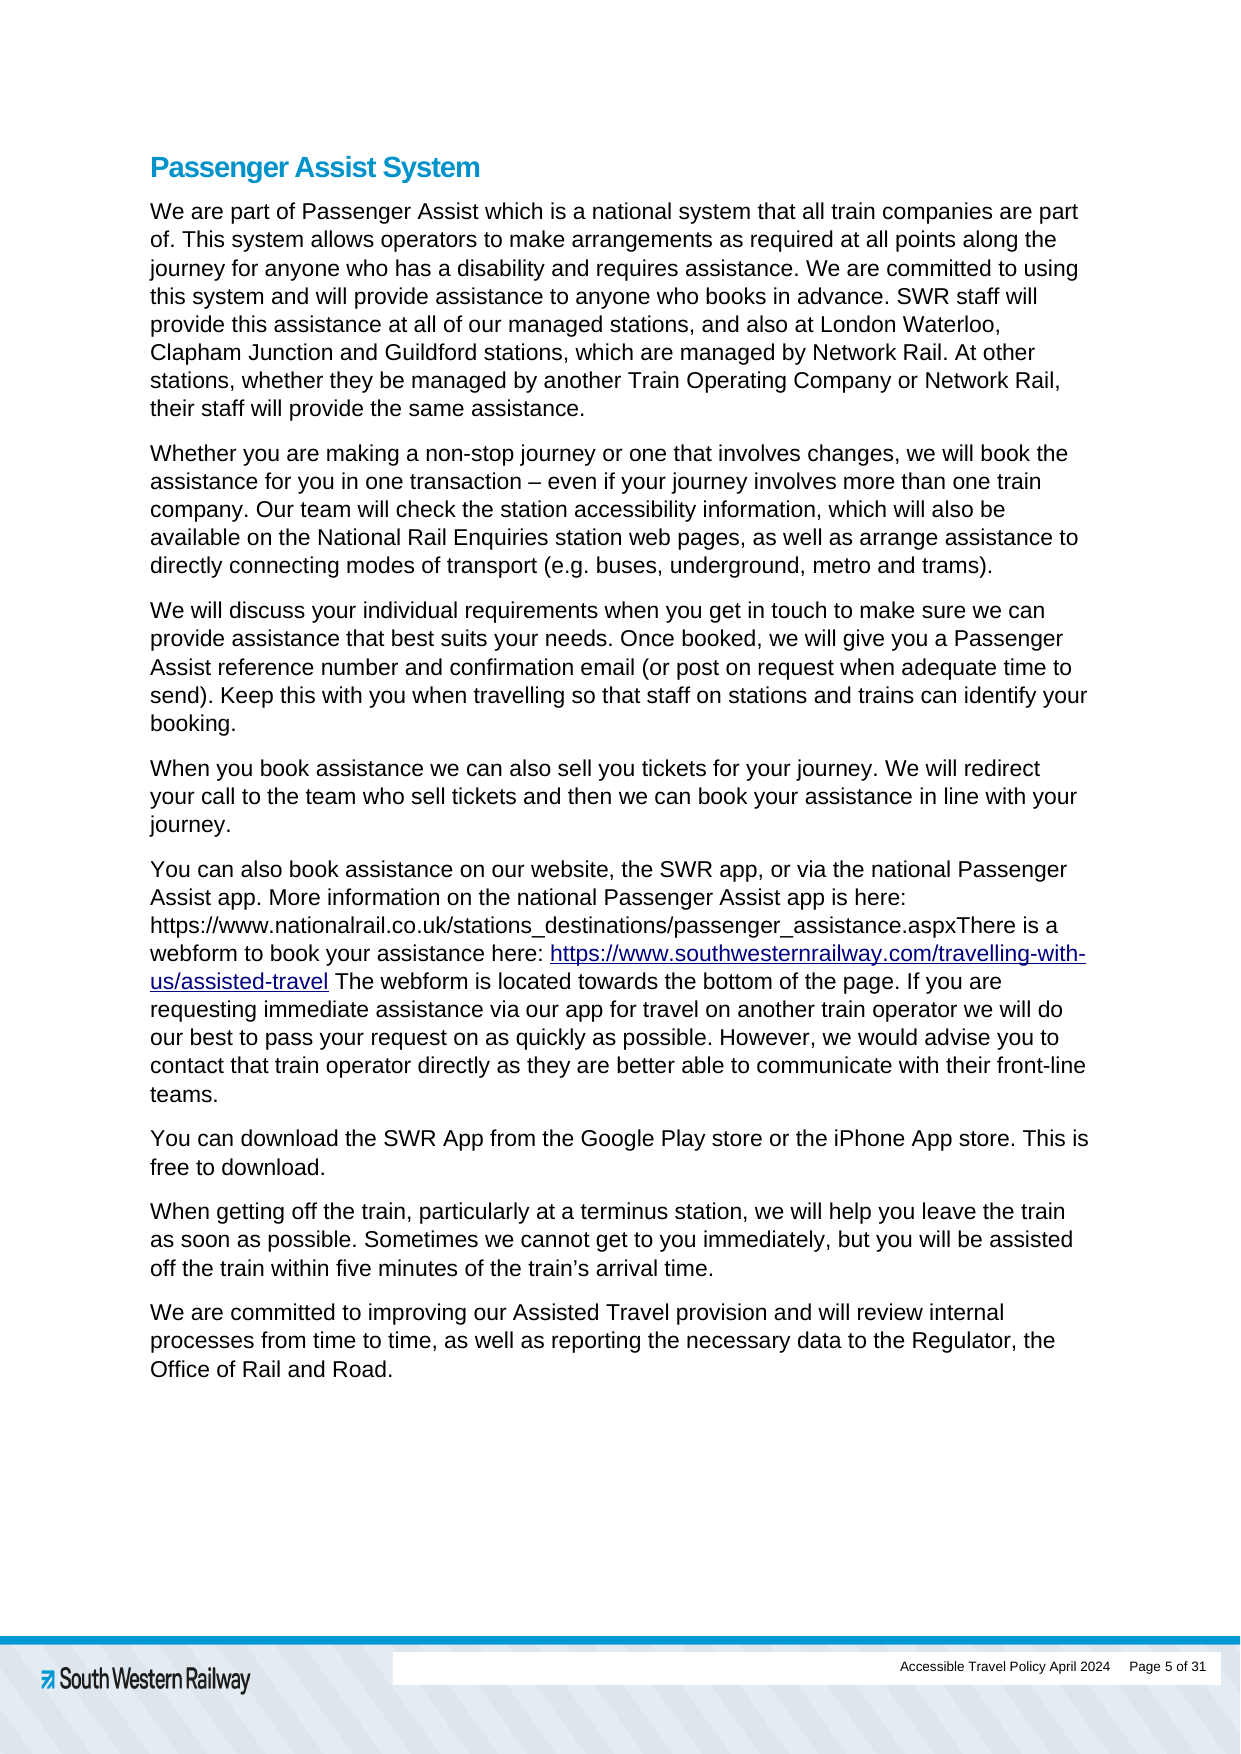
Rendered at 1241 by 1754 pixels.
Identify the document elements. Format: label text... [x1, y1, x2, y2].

text We will discuss your individual requirements when you get in touch to make sure we can provide assistance that best suits your needs. Once booked, we will give you a Passenger Assist reference number and confirmation email (or post on request when adequate time to send). Keep this with you when travelling so that staff on stations and trains can identify your booking. [150, 597, 1090, 736]
text We are part of Passenger Assist which is a national system that all train companies are part of. This system allows operators to make arrangements as required at all points along the journey for anyone who has a disability and requires assistance. We are committed to using this system and will provide assistance to anyone who books in advance. SWR staff will provide this assistance at all of our managed stations, and also at London Waterloo, Clapham Junction and Guildford stations, which are managed by Network Rail. At other stations, whether they be managed by another Train Operating Company or Network Rail, their staff will provide the same assistance. [150, 198, 1090, 422]
text You can also book assistance on our website, the SWR app, or via the national Passenger Assist app. More information on the national Passenger Assist app is here: https://www.nationalrail.co.uk/stations_destinations/passenger_assistance.aspxThere is a webform to book your assistance here: https://www.southwesternrailway.com/travelling-with-us/assisted-travel The webform is located towards the bottom of the page. If you are requesting immediate assistance via our app for travel on another train operator we will do our best to pass your request on as quickly as possible. However, we would advise you to contact that train operator directly as they are better able to communicate with their front-line teams. [150, 856, 1090, 1107]
subtitle Passenger Assist System [150, 150, 1090, 183]
text When getting off the train, particularly at a terminus station, we will help you leave the train as soon as possible. Sometimes we cannot get to you immediately, but you will be assisted off the train within five minutes of the train’s arrival time. [150, 1198, 1090, 1281]
text You can download the SWR App from the Google Play store or the iPhone App store. This is free to download. [150, 1125, 1090, 1180]
text We are committed to improving our Assisted Travel provision and will review internal processes from time to time, as well as reporting the necessary data to the Regulator, the Office of Rail and Road. [150, 1299, 1090, 1382]
text When you book assistance we can also sell you tickets for your journey. We will redirect your call to the team who sell tickets and then we can book your assistance in line with your journey. [150, 754, 1090, 837]
text Whether you are making a non-stop journey or one that involves changes, we will book the assistance for you in one transaction – even if your journey involves more than one train company. Our team will check the station accessibility information, which will also be available on the National Rail Enquiries station web pages, as well as arrange assistance to directly connecting modes of transport (e.g. buses, underground, metro and trams). [150, 440, 1090, 579]
